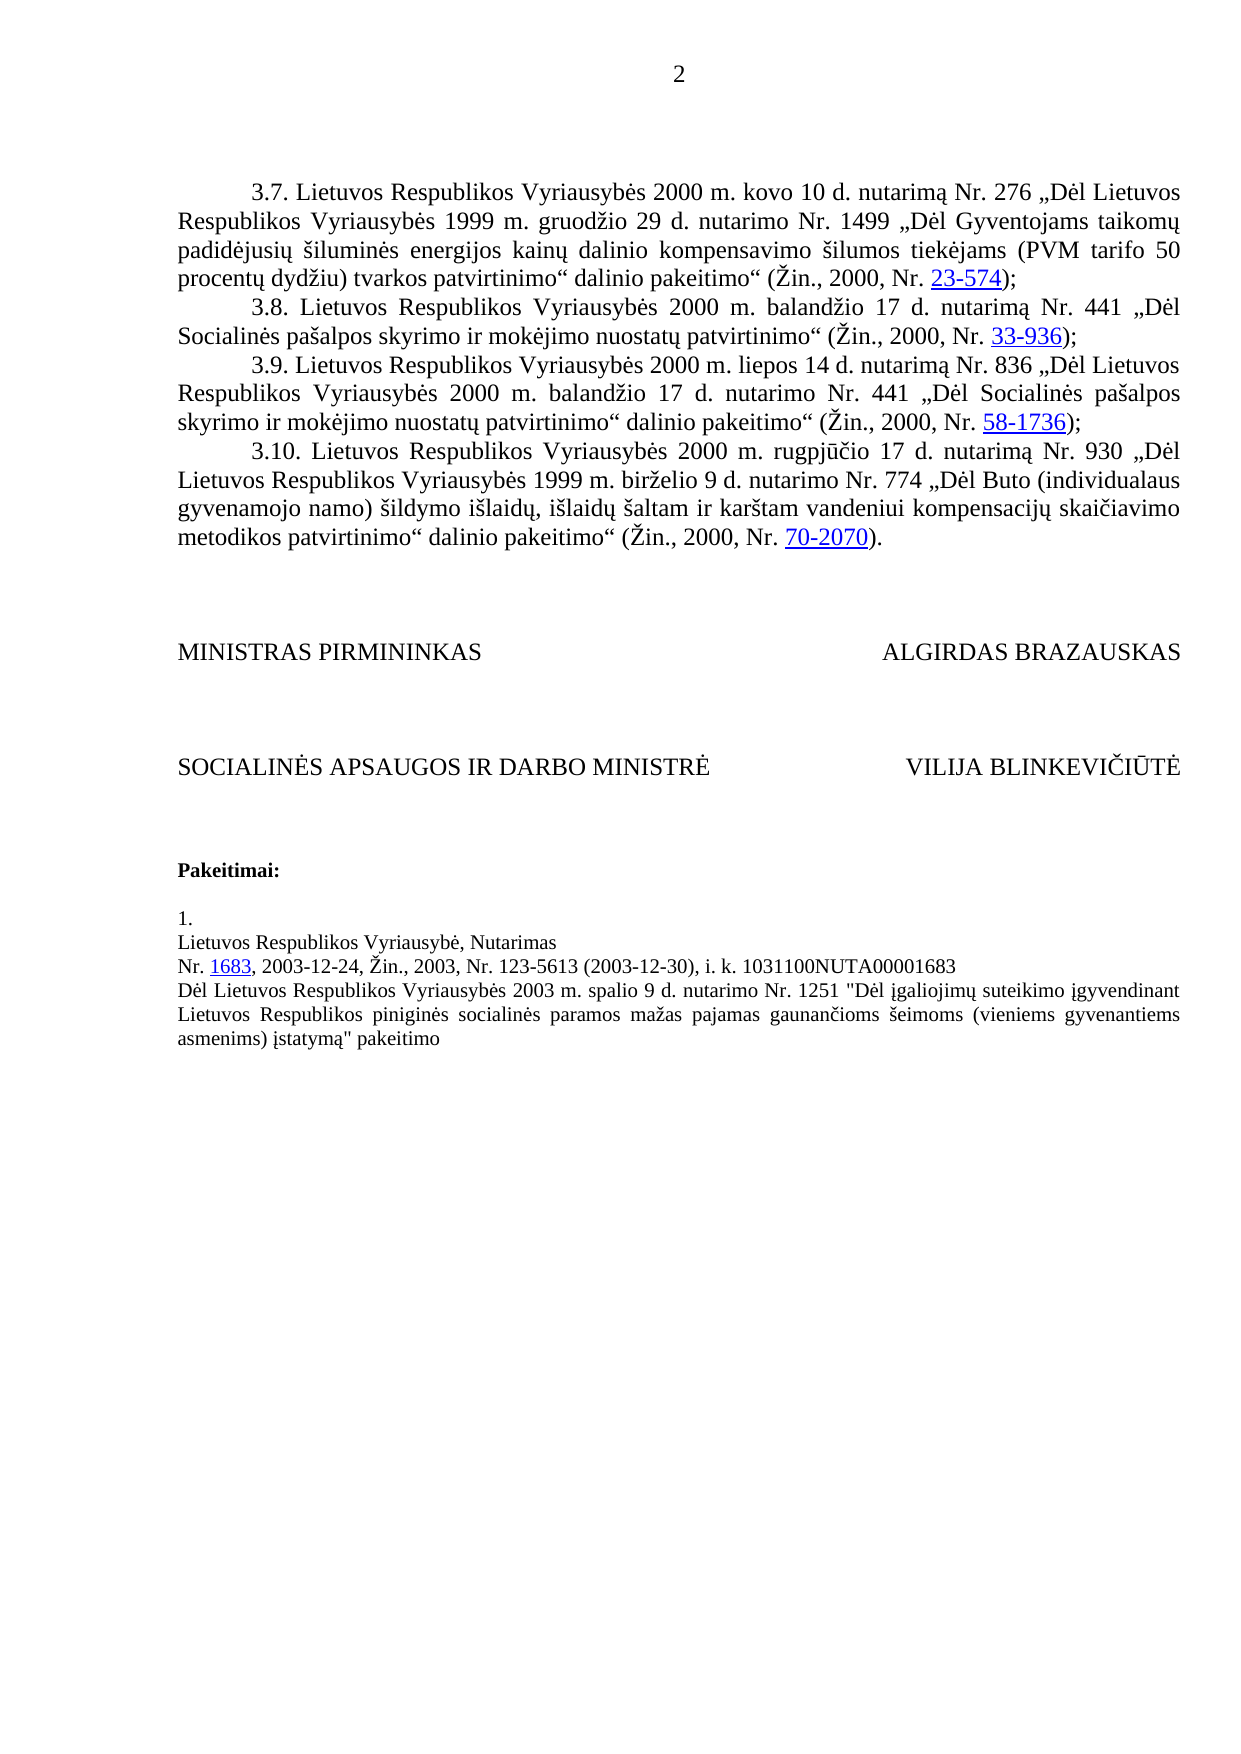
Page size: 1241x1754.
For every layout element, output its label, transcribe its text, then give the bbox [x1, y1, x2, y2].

text 3.8. Lietuvos Respublikos Vyriausybės 2000 m. balandžio 17 d. nutarimą Nr. 441 „Dėl Socialinės pašalpos skyrimo ir mokėjimo nuostatų patvirtinimo“ (Žin., 2000, Nr. 33-936); [177, 292, 1181, 350]
text 3.9. Lietuvos Respublikos Vyriausybės 2000 m. liepos 14 d. nutarimą Nr. 836 „Dėl Lietuvos Respublikos Vyriausybės 2000 m. balandžio 17 d. nutarimo Nr. 441 „Dėl Socialinės pašalpos skyrimo ir mokėjimo nuostatų patvirtinimo“ dalinio pakeitimo“ (Žin., 2000, Nr. 58-1736); [177, 350, 1181, 436]
text MINISTRAS PIRMININKAS ALGIRDAS BRAZAUSKAS [177, 637, 1181, 666]
text Pakeitimai: [177, 858, 1181, 882]
text SOCIALINĖS APSAUGOS IR DARBO MINISTRĖ VILIJA BLINKEVIČIŪTĖ [177, 752, 1181, 781]
text 1. [177, 906, 1181, 930]
text Nr. 1683, 2003-12-24, Žin., 2003, Nr. 123-5613 (2003-12-30), i. k. 1031100NUTA00001683 [177, 954, 1181, 978]
text Lietuvos Respublikos Vyriausybė, Nutarimas [177, 930, 1181, 954]
text 3.7. Lietuvos Respublikos Vyriausybės 2000 m. kovo 10 d. nutarimą Nr. 276 „Dėl Lietuvos Respublikos Vyriausybės 1999 m. gruodžio 29 d. nutarimo Nr. 1499 „Dėl Gyventojams taikomų padidėjusių šiluminės energijos kainų dalinio kompensavimo šilumos tiekėjams (PVM tarifo 50 procentų dydžiu) tvarkos patvirtinimo“ dalinio pakeitimo“ (Žin., 2000, Nr. 23-574); [177, 177, 1181, 292]
text Dėl Lietuvos Respublikos Vyriausybės 2003 m. spalio 9 d. nutarimo Nr. 1251 "Dėl įgaliojimų suteikimo įgyvendinant Lietuvos Respublikos piniginės socialinės paramos mažas pajamas gaunančioms šeimoms (vieniems gyvenantiems asmenims) įstatymą" pakeitimo [177, 978, 1181, 1050]
text 3.10. Lietuvos Respublikos Vyriausybės 2000 m. rugpjūčio 17 d. nutarimą Nr. 930 „Dėl Lietuvos Respublikos Vyriausybės 1999 m. birželio 9 d. nutarimo Nr. 774 „Dėl Buto (individualaus gyvenamojo namo) šildymo išlaidų, išlaidų šaltam ir karštam vandeniui kompensacijų skaičiavimo metodikos patvirtinimo“ dalinio pakeitimo“ (Žin., 2000, Nr. 70-2070). [177, 436, 1181, 551]
